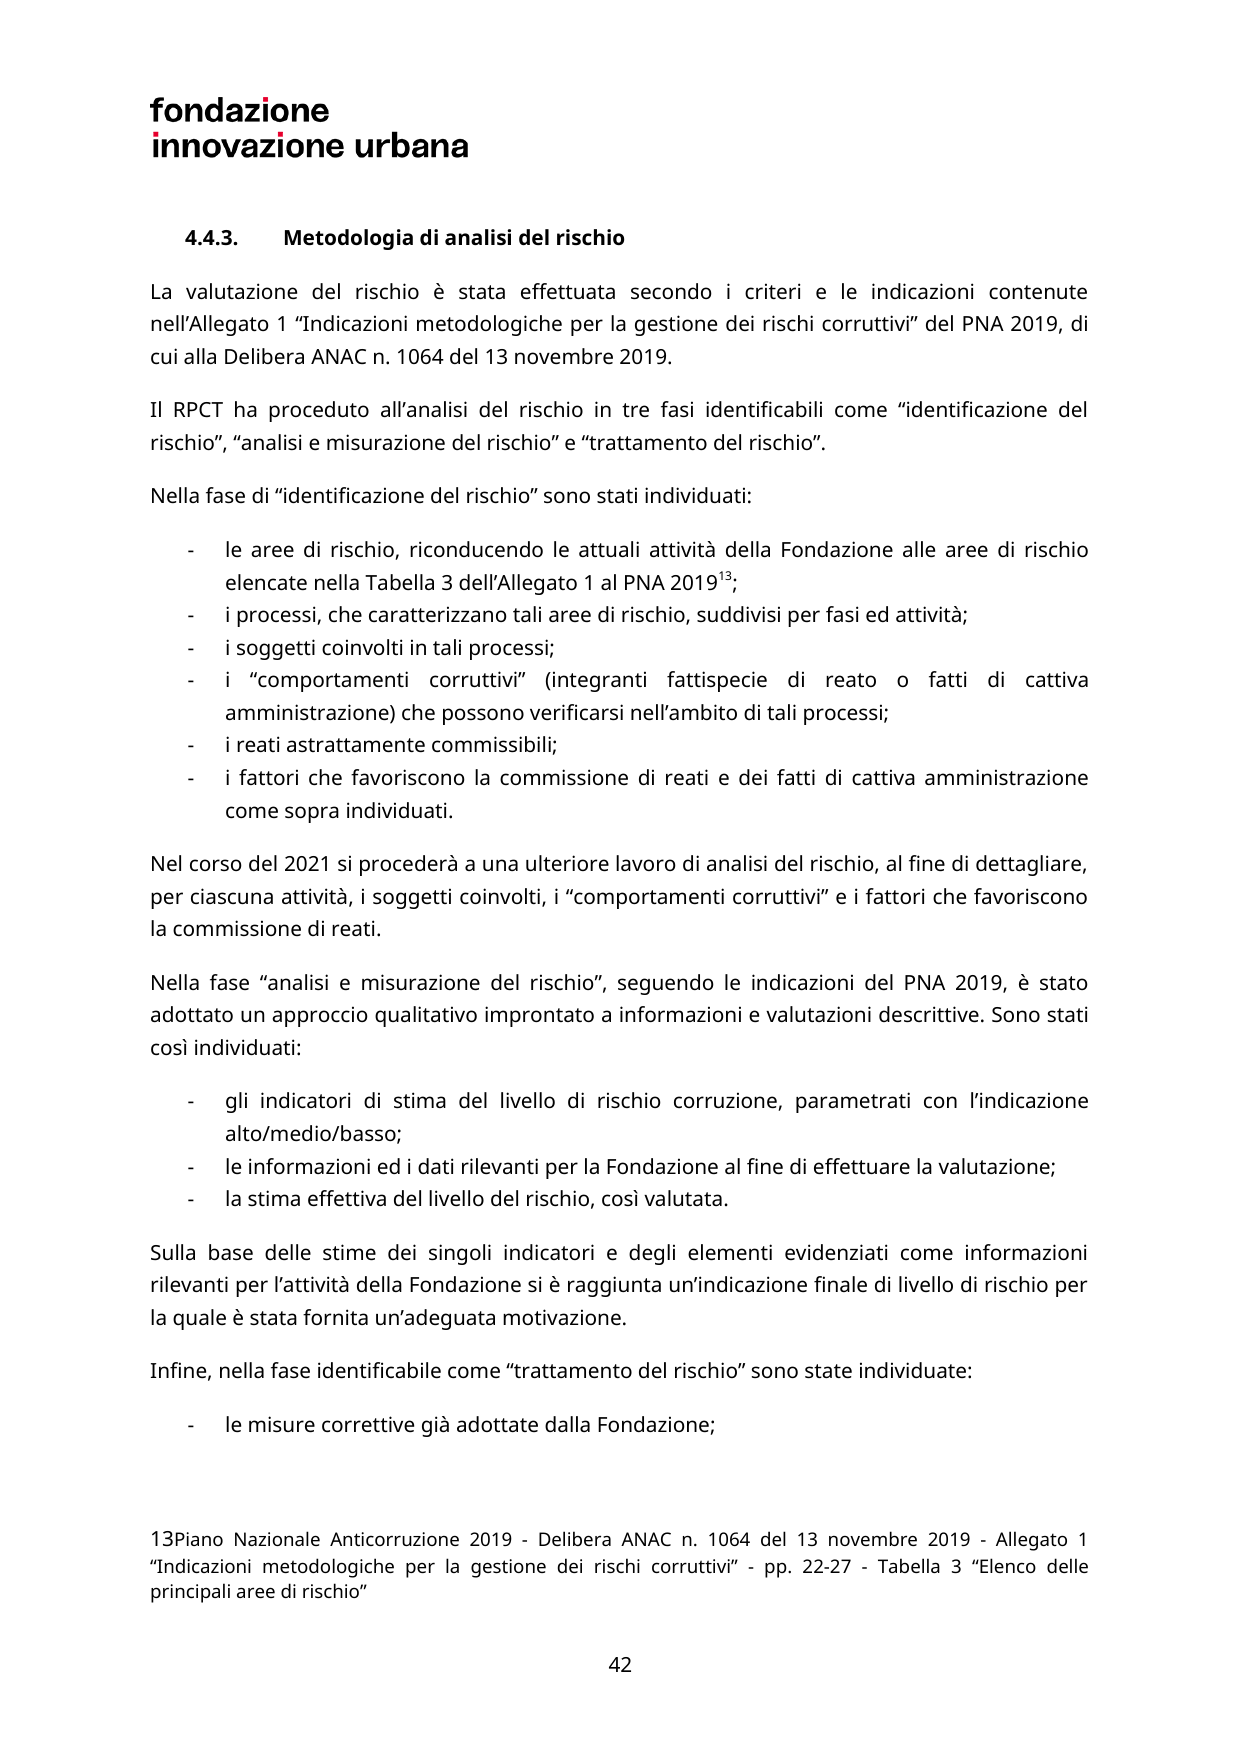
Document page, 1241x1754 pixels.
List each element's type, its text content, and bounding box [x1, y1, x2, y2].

list le aree di rischio, riconducendo le attuali attività della Fondazione alle aree di rischio elencate nella Tabella 3 dell’Allegato 1 al PNA 2019; [187, 535, 1090, 596]
picture [150, 75, 1083, 175]
text La valutazione del rischio è stata effettuata secondo i criteri e le indicazioni contenute nell’Allegato 1 “Indicazioni metodologiche per la gestione dei rischi corruttivi” del PNA 2019, di cui alla Delibera ANAC n. 1064 del 13 novembre 2019. [150, 277, 1090, 371]
text Nel corso del 2021 si procederà a una ulteriore lavoro di analisi del rischio, al fine di dettagliare, per ciascuna attività, i soggetti coinvolti, i “comportamenti corruttivi” e i fattori che favoriscono la commissione di reati. [150, 849, 1090, 943]
list la stima effettiva del livello del rischio, così valutata. [187, 1184, 1090, 1213]
text Nella fase di “identificazione del rischio” sono stati individuati: [150, 482, 1090, 510]
list i “comportamenti corruttivi” (integranti fattispecie di reato o fatti di cattiva amministrazione) che possono verificarsi nell’ambito di tali processi; [187, 665, 1090, 726]
list i fattori che favoriscono la commissione di reati e dei fatti di cattiva amministrazione come sopra individuati. [187, 763, 1090, 824]
text Sulla base delle stime dei singoli indicatori e degli elementi evidenziati come informazioni rilevanti per l’attività della Fondazione si è raggiunta un’indicazione finale di livello di rischio per la quale è stata fornita un’adeguata motivazione. [150, 1238, 1090, 1331]
list Metodologia di analisi del rischio [238, 223, 1090, 252]
text Infine, nella fase identificabile come “trattamento del rischio” sono state individuate: [150, 1356, 1090, 1385]
text Il RPCT ha proceduto all’analisi del rischio in tre fasi identificabili come “identificazione del rischio”, “analisi e misurazione del rischio” e “trattamento del rischio”. [150, 396, 1090, 457]
list i soggetti coinvolti in tali processi; [187, 633, 1090, 661]
list i processi, che caratterizzano tali aree di rischio, suddivisi per fasi ed attività; [187, 600, 1090, 629]
text Nella fase “analisi e misurazione del rischio”, seguendo le indicazioni del PNA 2019, è stato adottato un approccio qualitativo improntato a informazioni e valutazioni descrittive. Sono stati così individuati: [150, 968, 1090, 1062]
list Piano Nazionale Anticorruzione 2019 - Delibera ANAC n. 1064 del 13 novembre 2019 - Allegato 1 “Indicazioni metodologiche per la gestione dei rischi corruttivi” - pp. 22-27 - Tabella 3 “Elenco delle principali aree di rischio” [150, 1524, 1090, 1604]
list le informazioni ed i dati rilevanti per la Fondazione al fine di effettuare la valutazione; [187, 1152, 1090, 1180]
list i reati astrattamente commissibili; [187, 731, 1090, 759]
list le misure correttive già adottate dalla Fondazione; [187, 1410, 1090, 1438]
list gli indicatori di stima del livello di rischio corruzione, parametrati con l’indicazione alto/medio/basso; [187, 1087, 1090, 1148]
